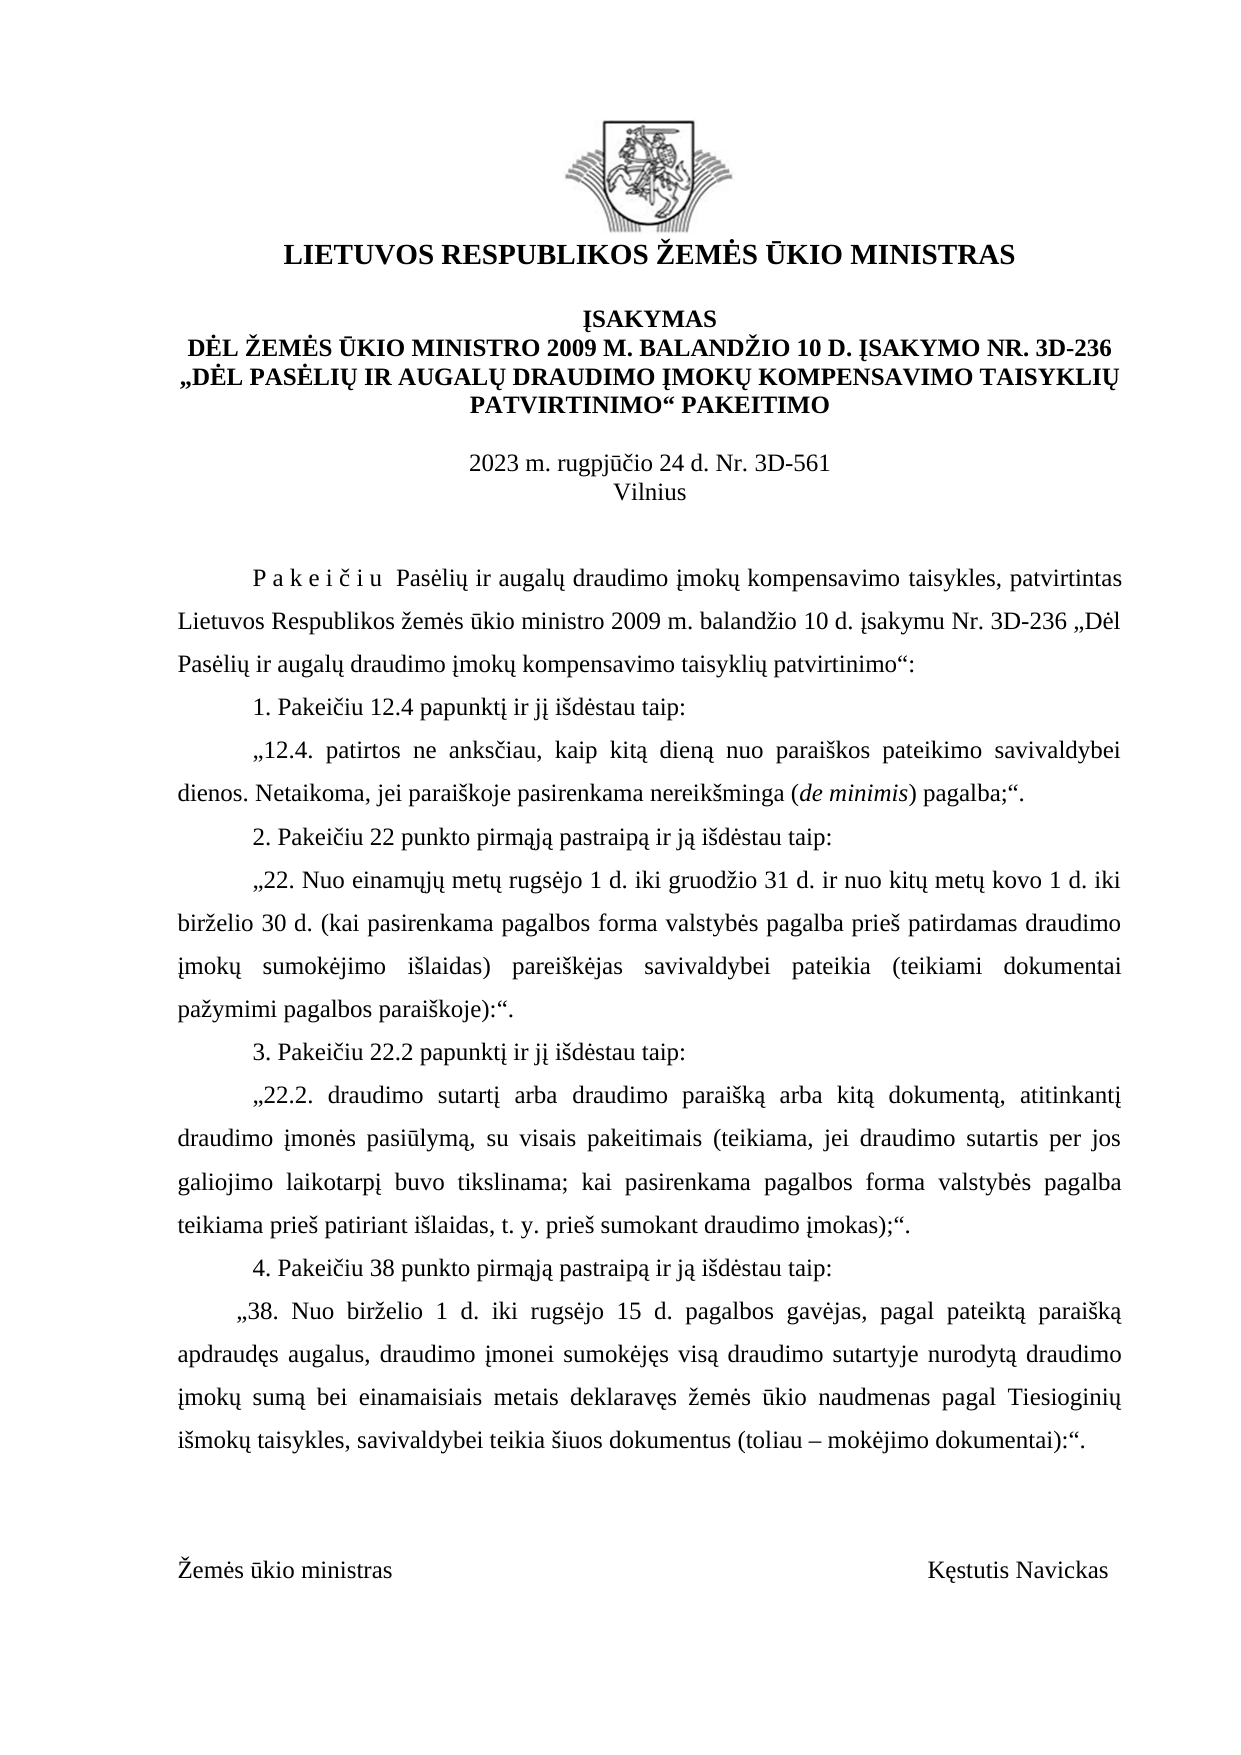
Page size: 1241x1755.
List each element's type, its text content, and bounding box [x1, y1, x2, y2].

text „22.2. draudimo sutartį arba draudimo paraišką arba kitą dokumentą, atitinkantį draudimo įmonės pasiūlymą, su visais pakeitimais (teikiama, jei draudimo sutartis per jos galiojimo laikotarpį buvo tikslinama; kai pasirenkama pagalbos forma valstybės pagalba teikiama prieš patiriant išlaidas, t. y. prieš sumokant draudimo įmokas);“. [177, 1080, 1122, 1238]
text 3. Pakeičiu 22.2 papunktį ir jį išdėstau taip: [177, 1037, 1122, 1066]
text „12.4. patirtos ne anksčiau, kaip kitą dieną nuo paraiškos pateikimo savivaldybei dienos. Netaikoma, jei paraiškoje pasirenkama nereikšminga (de minimis) pagalba;“. [177, 735, 1122, 807]
text Žemės ūkio ministras Kęstutis Navickas [177, 1555, 1122, 1583]
text ĮSAKYMAS [177, 304, 1122, 333]
text LIETUVOS RESPUBLIKOS ŽEMĖS ŪKIO MINISTRAS [177, 237, 1122, 271]
text DĖL ŽEMĖS ŪKIO MINISTRO 2009 M. BALANDŽIO 10 D. ĮSAKYMO NR. 3D-236 „DĖL PASĖLIŲ IR AUGALŲ DRAUDIMO ĮMOKŲ KOMPENSAVIMO TAISYKLIŲ PATVIRTINIMO“ PAKEITIMO [177, 333, 1122, 419]
text Vilnius [177, 477, 1122, 505]
text „22. Nuo einamųjų metų rugsėjo 1 d. iki gruodžio 31 d. ir nuo kitų metų kovo 1 d. iki birželio 30 d. (kai pasirenkama pagalbos forma valstybės pagalba prieš patirdamas draudimo įmokų sumokėjimo išlaidas) pareiškėjas savivaldybei pateikia (teikiami dokumentai pažymimi pagalbos paraiškoje):“. [177, 865, 1122, 1023]
text 4. Pakeičiu 38 punkto pirmąją pastraipą ir ją išdėstau taip: [177, 1253, 1122, 1282]
text 2. Pakeičiu 22 punkto pirmąją pastraipą ir ją išdėstau taip: [177, 822, 1122, 850]
text „38. Nuo birželio 1 d. iki rugsėjo 15 d. pagalbos gavėjas, pagal pateiktą paraišką apdraudęs augalus, draudimo įmonei sumokėjęs visą draudimo sutartyje nurodytą draudimo įmokų sumą bei einamaisiais metais deklaravęs žemės ūkio naudmenas pagal Tiesioginių išmokų taisykles, savivaldybei teikia šiuos dokumentus (toliau – mokėjimo dokumentai):“. [177, 1296, 1122, 1454]
text Pakeičiu Pasėlių ir augalų draudimo įmokų kompensavimo taisykles, patvirtintas Lietuvos Respublikos žemės ūkio ministro 2009 m. balandžio 10 d. įsakymu Nr. 3D-236 „Dėl Pasėlių ir augalų draudimo įmokų kompensavimo taisyklių patvirtinimo“: [177, 563, 1122, 678]
text 1. Pakeičiu 12.4 papunktį ir jį išdėstau taip: [177, 692, 1122, 721]
text 2023 m. rugpjūčio 24 d. Nr. 3D-561 [177, 448, 1122, 477]
